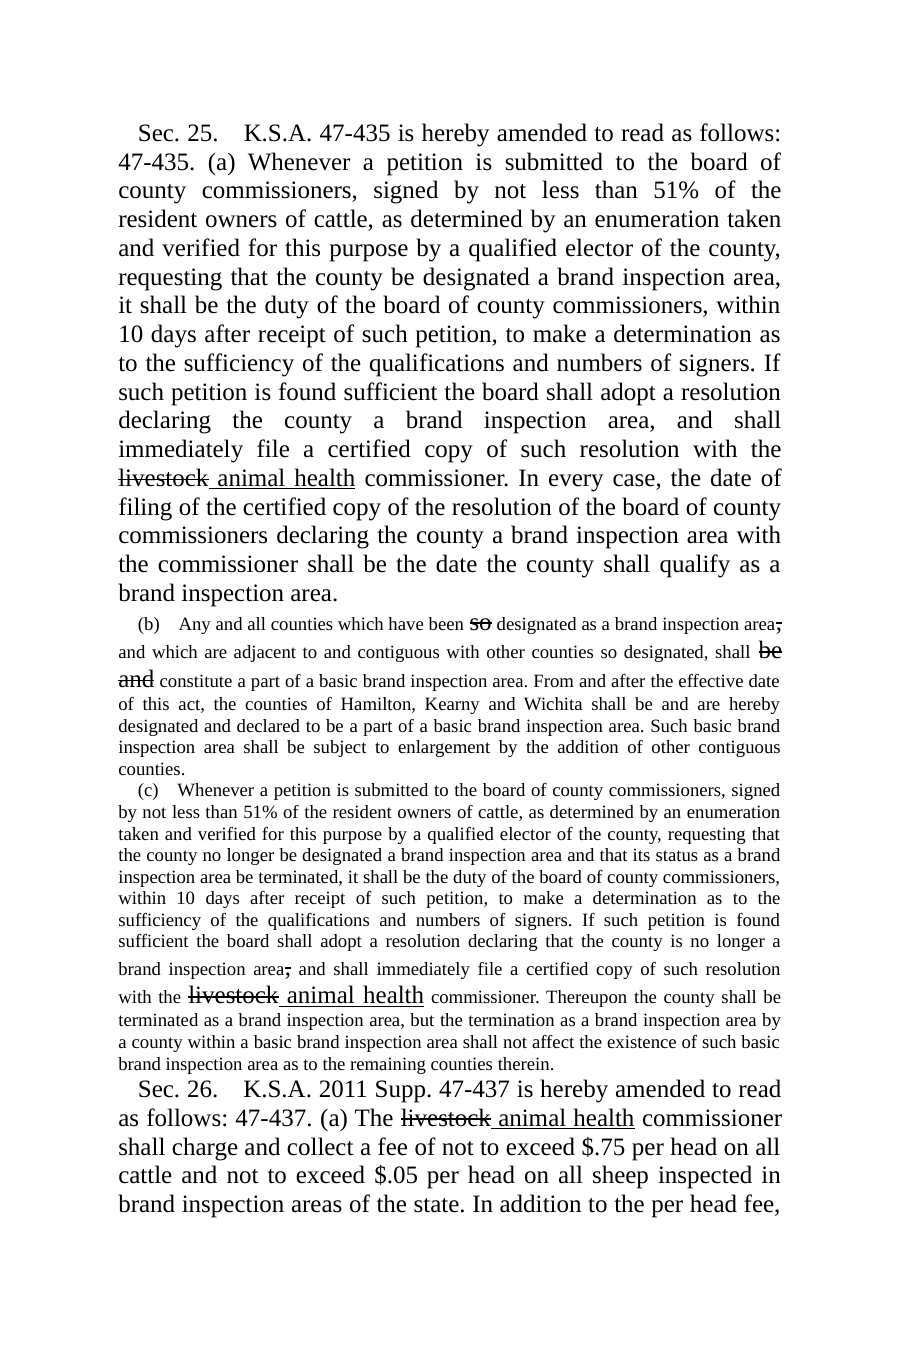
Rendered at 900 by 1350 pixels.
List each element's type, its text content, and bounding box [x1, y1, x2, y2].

text (b) Any and all counties which have been so designated as a brand inspection area, and which are adjacent to and contiguous with other counties so designated, shall be and constitute a part of a basic brand inspection area. From and after the effective date of this act, the counties of Hamilton, Kearny and Wichita shall be and are hereby designated and declared to be a part of a basic brand inspection area. Such basic brand inspection area shall be subject to enlargement by the addition of other contiguous counties. [118, 607, 782, 779]
text Sec. 26. K.S.A. 2011 Supp. 47-437 is hereby amended to read as follows: 47-437. (a) The livestock animal health commissioner shall charge and collect a fee of not to exceed $.75 per head on all cattle and not to exceed $.05 per head on all sheep inspected in brand inspection areas of the state. In addition to the per head fee, [118, 1074, 782, 1218]
text Sec. 25. K.S.A. 47-435 is hereby amended to read as follows: 47-435. (a) Whenever a petition is submitted to the board of county commissioners, signed by not less than 51% of the resident owners of cattle, as determined by an enumeration taken and verified for this purpose by a qualified elector of the county, requesting that the county be designated a brand inspection area, it shall be the duty of the board of county commissioners, within 10 days after receipt of such petition, to make a determination as to the sufficiency of the qualifications and numbers of signers. If such petition is found sufficient the board shall adopt a resolution declaring the county a brand inspection area, and shall immediately file a certified copy of such resolution with the livestock animal health commissioner. In every case, the date of filing of the certified copy of the resolution of the board of county commissioners declaring the county a brand inspection area with the commissioner shall be the date the county shall qualify as a brand inspection area. [118, 118, 782, 607]
text (c) Whenever a petition is submitted to the board of county commissioners, signed by not less than 51% of the resident owners of cattle, as determined by an enumeration taken and verified for this purpose by a qualified elector of the county, requesting that the county no longer be designated a brand inspection area and that its status as a brand inspection area be terminated, it shall be the duty of the board of county commissioners, within 10 days after receipt of such petition, to make a determination as to the sufficiency of the qualifications and numbers of signers. If such petition is found sufficient the board shall adopt a resolution declaring that the county is no longer a brand inspection area, and shall immediately file a certified copy of such resolution with the livestock animal health commissioner. Thereupon the county shall be terminated as a brand inspection area, but the termination as a brand inspection area by a county within a basic brand inspection area shall not affect the existence of such basic brand inspection area as to the remaining counties therein. [118, 779, 782, 1074]
